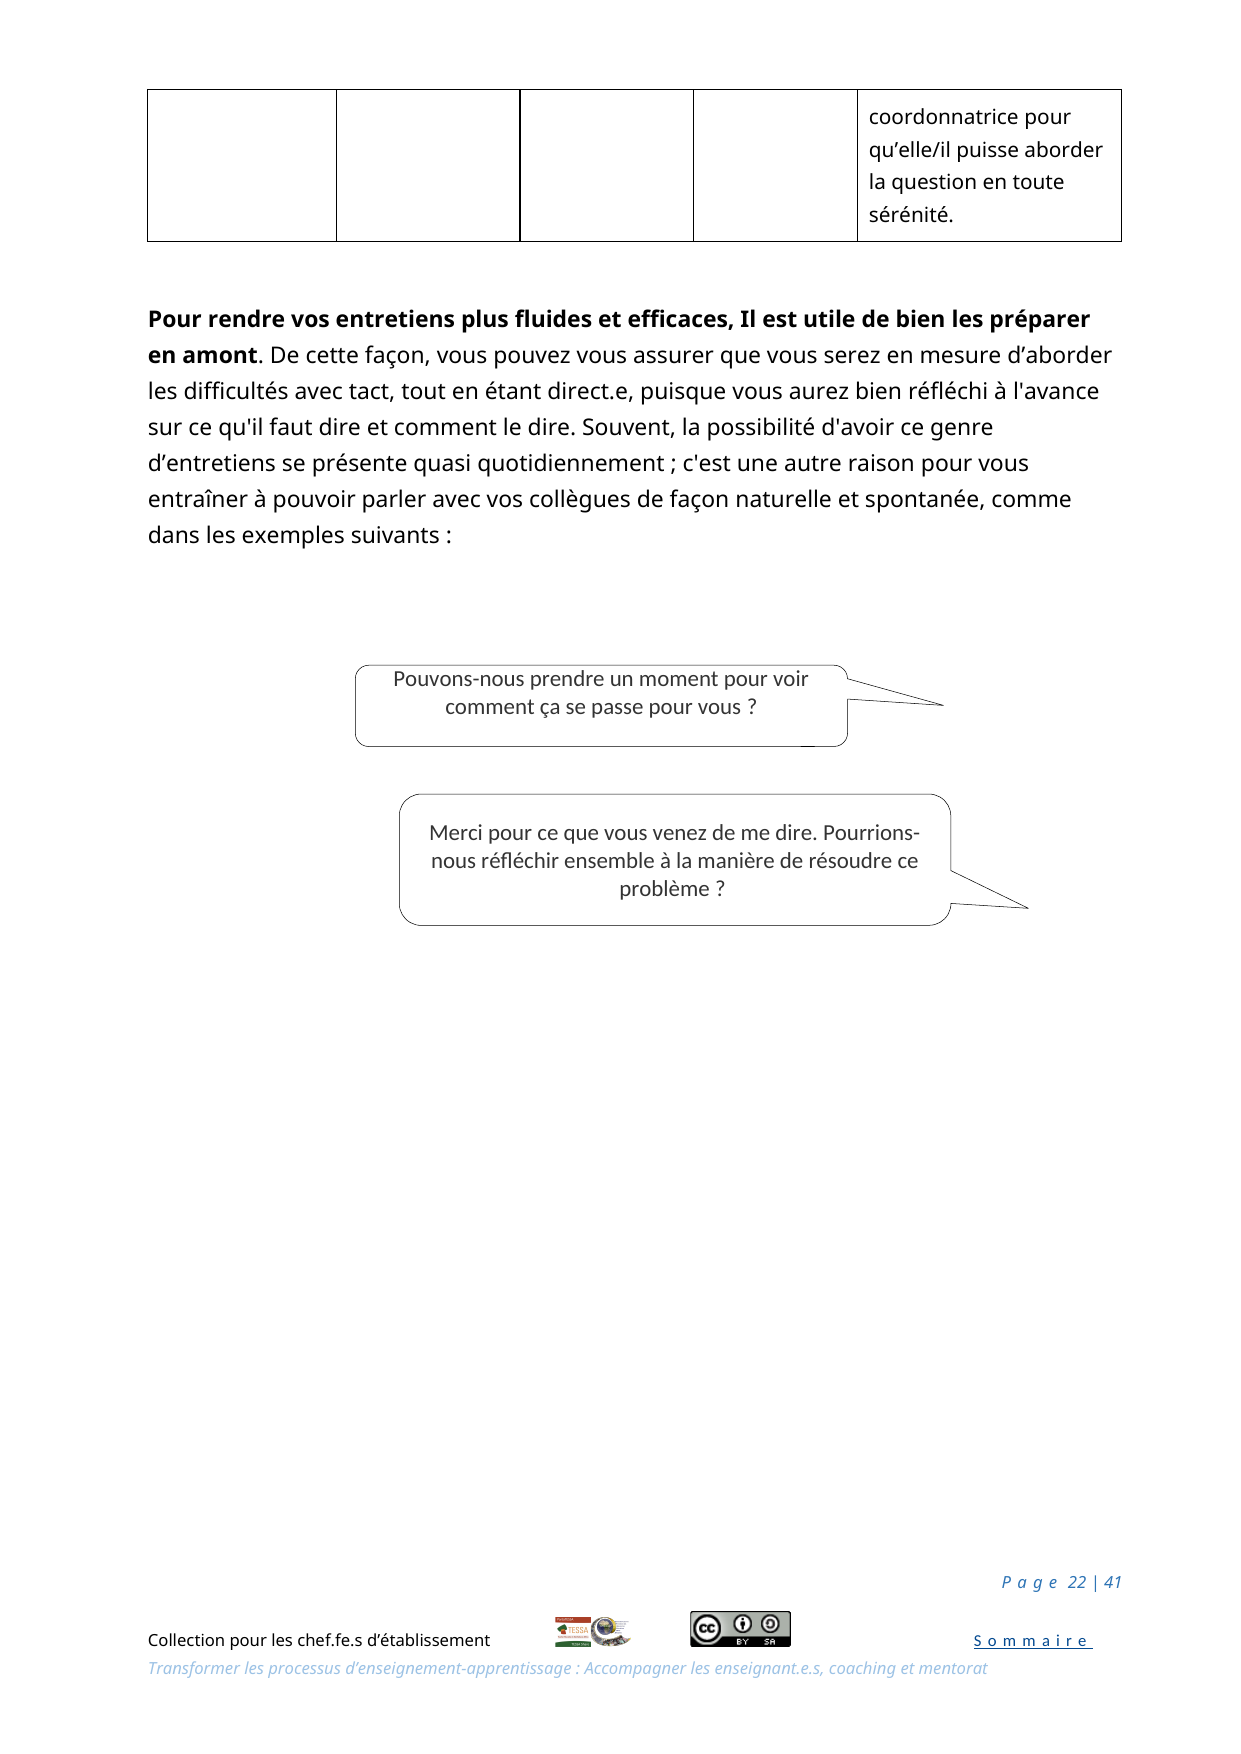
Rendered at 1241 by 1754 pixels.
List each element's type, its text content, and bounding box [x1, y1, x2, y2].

table_cell [694, 90, 857, 241]
table_cell [337, 90, 519, 241]
picture [555, 1617, 631, 1647]
text Pour rendre vos entretiens plus fluides et efficaces, Il est utile de bien les préparer en amont. De cette façon, vous pouvez vous assurer que vous serez en mesure d’aborder les difficultés avec tact, tout en étant direct.e, puisque vous aurez bien réfléchi à l'avance sur ce qu'il faut dire et comment le dire. Souvent, la possibilité d'avoir ce genre d’entretiens se présente quasi quotidiennement ; c'est une autre raison pour vous entraîner à pouvoir parler avec vos collègues de façon naturelle et spontanée, comme dans les exemples suivants : [148, 303, 1122, 550]
picture [690, 1611, 791, 1647]
table_cell [148, 90, 336, 241]
table_cell [521, 90, 693, 241]
table_cell coordonnatrice pour qu’elle/il puisse aborder la question en toute sérénité. [858, 90, 1121, 241]
